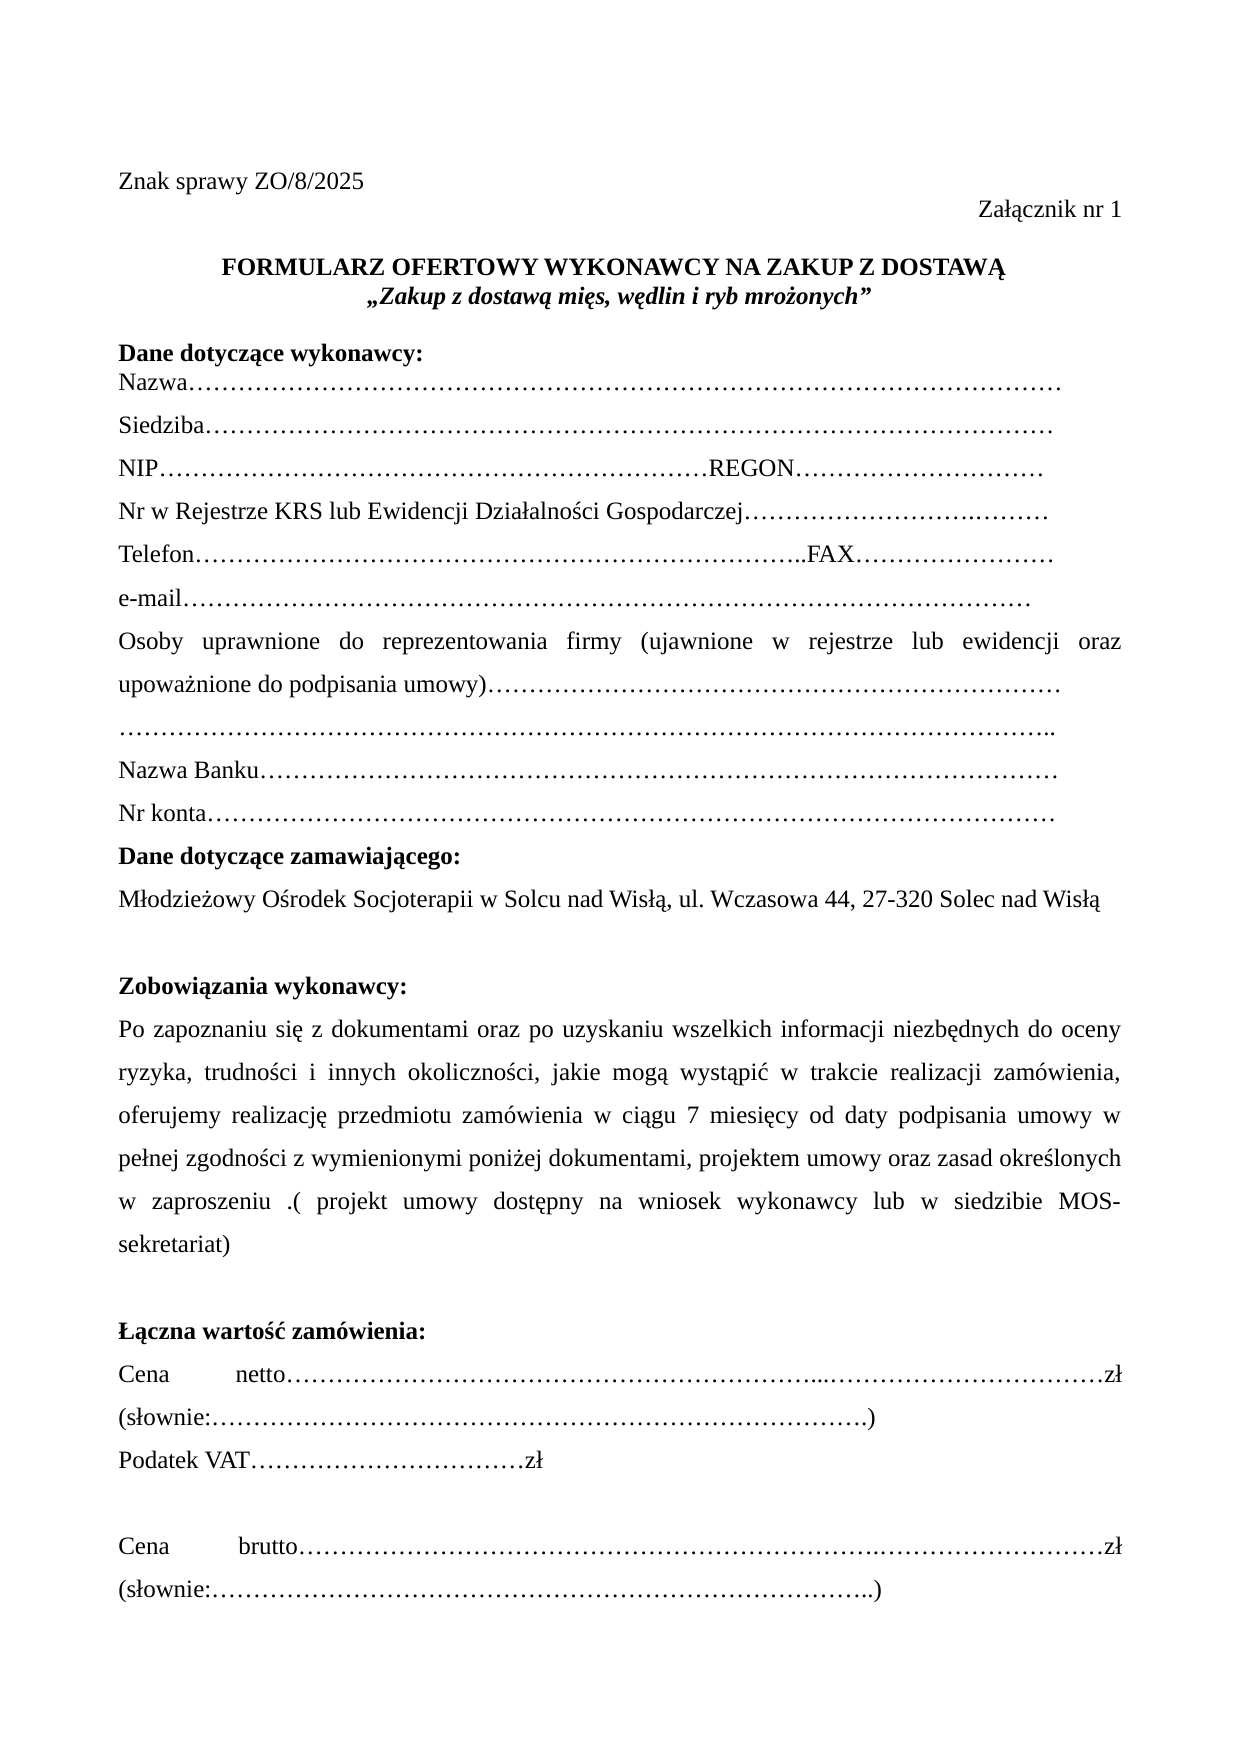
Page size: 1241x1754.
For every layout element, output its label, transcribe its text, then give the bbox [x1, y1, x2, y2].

text FORMULARZ OFERTOWY WYKONAWCY NA ZAKUP Z DOSTAWĄ [118, 252, 1122, 281]
text Znak sprawy ZO/8/2025 [118, 166, 1122, 194]
text Cena netto………………………………………………………...……………………………zł (słownie:…………………………………………………………………….) [118, 1359, 1122, 1431]
text Nazwa Banku…………………………………………………………………………………… [118, 755, 1122, 784]
text e-mail………………………………………………………………………………………… [118, 583, 1122, 611]
text Osoby uprawnione do reprezentowania firmy (ujawnione w rejestrze lub ewidencji oraz upoważnione do podpisania umowy)…………………………………………………………… [118, 626, 1122, 698]
text Telefon………………………………………………………………..FAX…………………… [118, 539, 1122, 568]
text Dane dotyczące wykonawcy: [118, 338, 1122, 367]
text Zobowiązania wykonawcy: [118, 971, 1122, 999]
text Siedziba………………………………………………………………………………………… [118, 410, 1122, 439]
text Nazwa…………………………………………………………………………………………… [118, 367, 1122, 396]
text ………………………………………………………………………………………………….. [118, 712, 1122, 741]
text Cena brutto…………………………………………………………….………………………zł (słownie:……………………………………………………………………..) [118, 1531, 1122, 1603]
text „Zakup z dostawą mięs, wędlin i ryb mrożonych” [118, 281, 1122, 309]
text Podatek VAT……………………………zł [118, 1445, 1122, 1474]
text Nr konta………………………………………………………………………………………… [118, 798, 1122, 827]
text Nr w Rejestrze KRS lub Ewidencji Działalności Gospodarczej……………………….……… [118, 496, 1122, 525]
text Dane dotyczące zamawiającego: [118, 841, 1122, 870]
text Łączna wartość zamówienia: [118, 1316, 1122, 1344]
text NIP…………………………………………………………REGON………………………… [118, 453, 1122, 482]
text Załącznik nr 1 [118, 194, 1122, 223]
text Młodzieżowy Ośrodek Socjoterapii w Solcu nad Wisłą, ul. Wczasowa 44, 27-320 Solec nad Wisłą [118, 884, 1122, 913]
text Po zapoznaniu się z dokumentami oraz po uzyskaniu wszelkich informacji niezbędnych do oceny ryzyka, trudności i innych okoliczności, jakie mogą wystąpić w trakcie realizacji zamówienia, oferujemy realizację przedmiotu zamówienia w ciągu 7 miesięcy od daty podpisania umowy w pełnej zgodności z wymienionymi poniżej dokumentami, projektem umowy oraz zasad określonych w zaproszeniu .( projekt umowy dostępny na wniosek wykonawcy lub w siedzibie MOS-sekretariat) [118, 1014, 1122, 1258]
